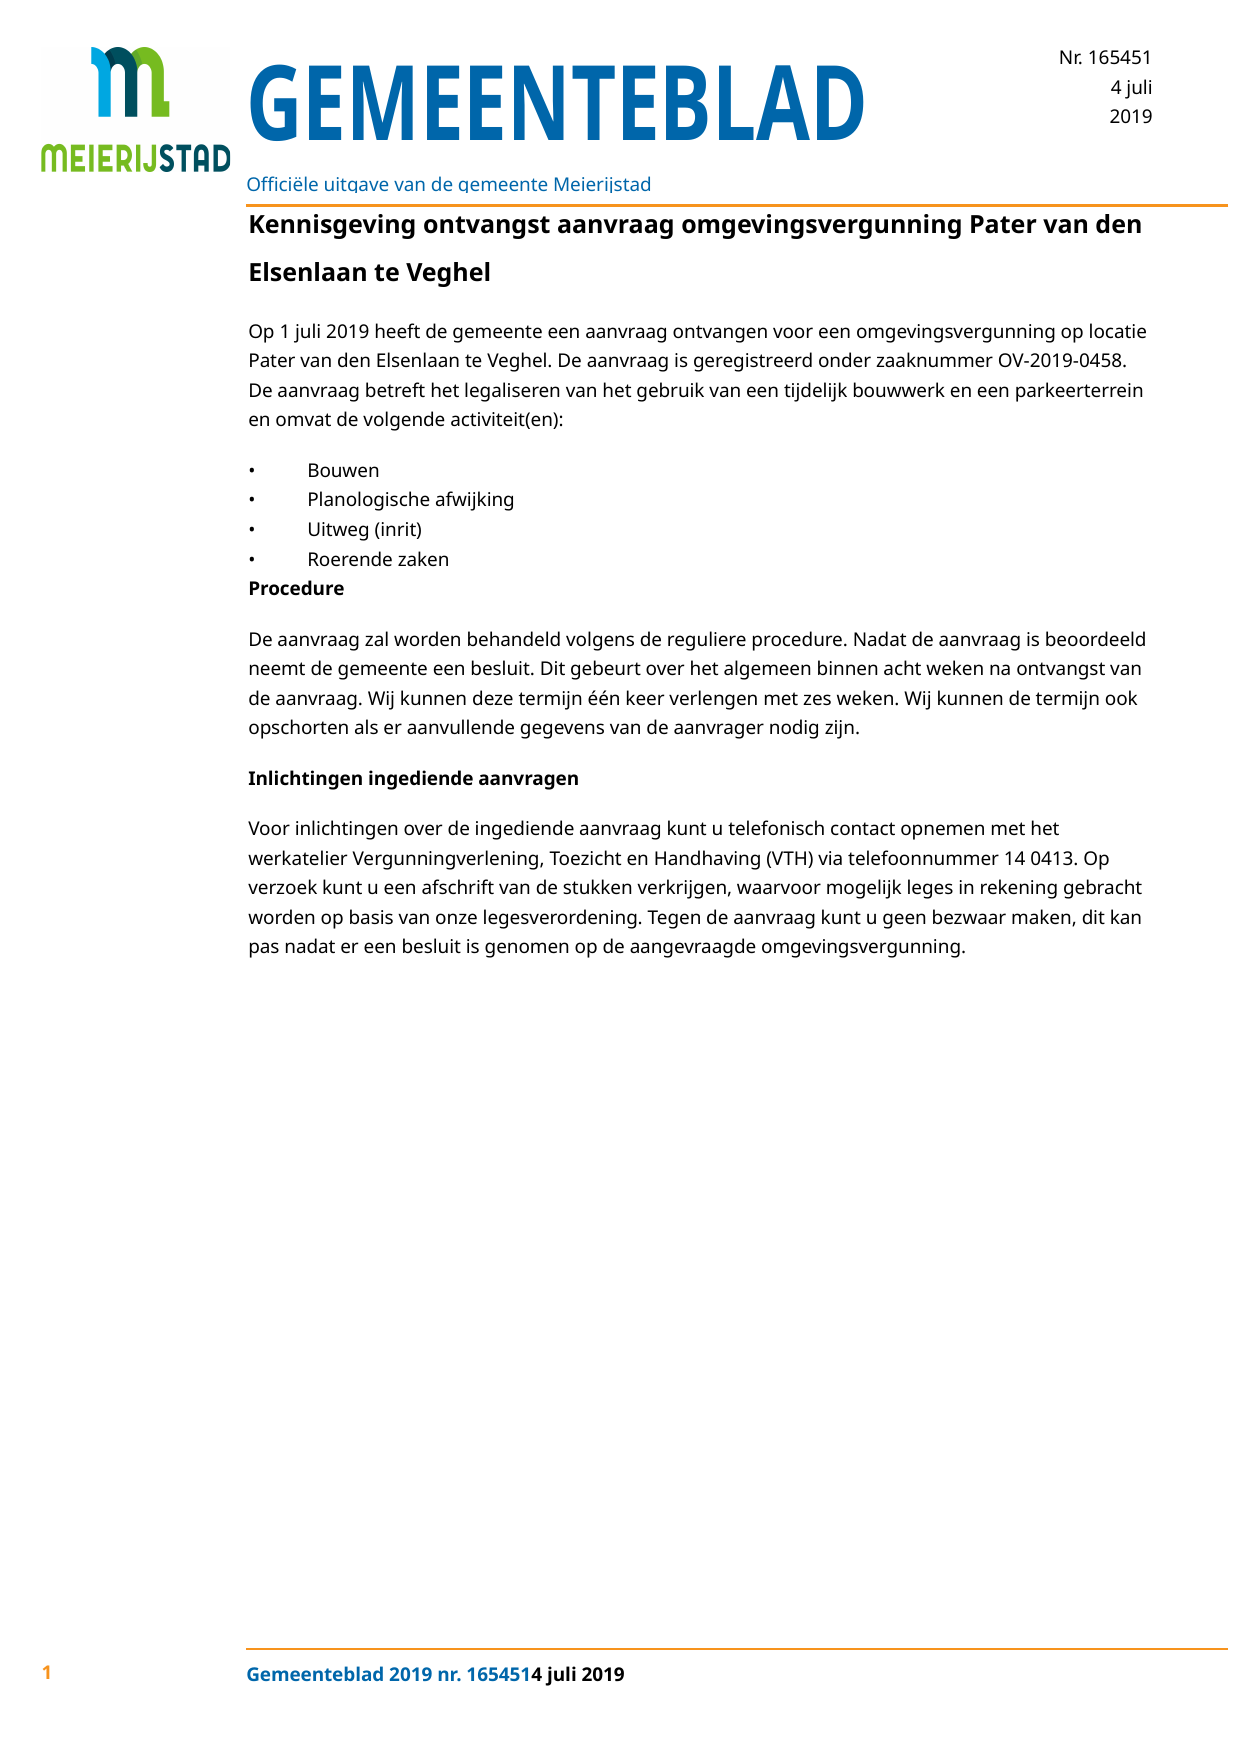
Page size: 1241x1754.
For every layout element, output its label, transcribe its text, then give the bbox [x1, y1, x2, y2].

text Inlichtingen ingediende aanvragen [248, 765, 1152, 791]
list Uitweg (inrit) [248, 516, 1152, 542]
list Roerende zaken [248, 546, 1152, 572]
text Kennisgeving ontvangst aanvraag omgevingsvergunning Pater van den Elsenlaan te Veghel [248, 207, 1152, 288]
text Procedure [248, 575, 1152, 601]
text Voor inlichtingen over de ingediende aanvraag kunt u telefonisch contact opnemen met het werkatelier Vergunningverlening, Toezicht en Handhaving (VTH) via telefoonnummer 14 0413. Op verzoek kunt u een afschrift van de stukken verkrijgen, waarvoor mogelijk leges in rekening gebracht worden op basis van onze legesverordening. Tegen de aanvraag kunt u geen bezwaar maken, dit kan pas nadat er een besluit is genomen op de aangevraagde omgevingsvergunning. [248, 815, 1152, 959]
list Planologische afwijking [248, 487, 1152, 512]
list Bouwen [248, 457, 1152, 483]
text De aanvraag zal worden behandeld volgens de reguliere procedure. Nadat de aanvraag is beoordeeld neemt de gemeente een besluit. Dit gebeurt over het algemeen binnen acht weken na ontvangst van de aanvraag. Wij kunnen deze termijn één keer verlengen met zes weken. Wij kunnen de termijn ook opschorten als er aanvullende gegevens van de aanvrager nodig zijn. [248, 626, 1152, 740]
text Op 1 juli 2019 heeft de gemeente een aanvraag ontvangen voor een omgevingsvergunning op locatie Pater van den Elsenlaan te Veghel. De aanvraag is geregistreerd onder zaaknummer OV-2019-0458. De aanvraag betreft het legaliseren van het gebruik van een tijdelijk bouwwerk en een parkeerterrein en omvat de volgende activiteit(en): [248, 318, 1152, 432]
picture [41, 47, 231, 172]
